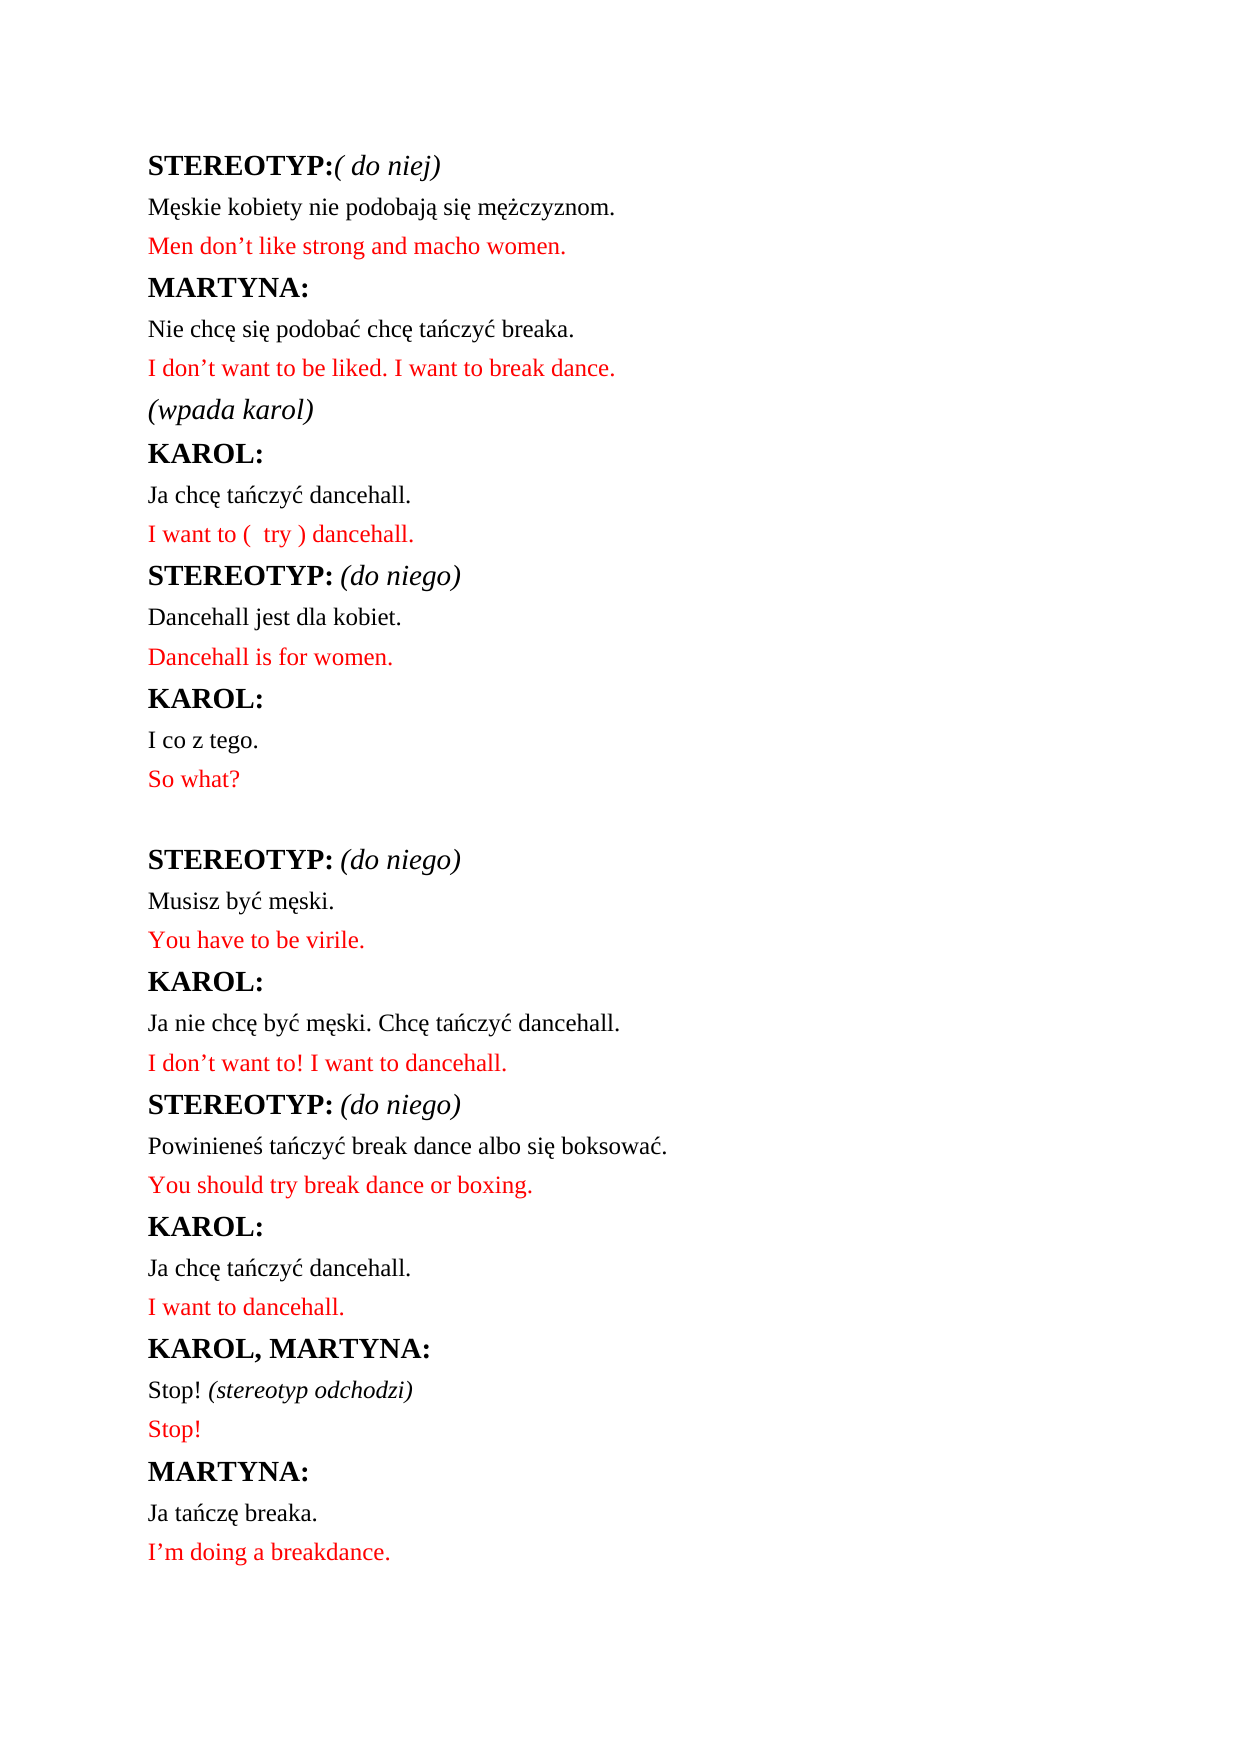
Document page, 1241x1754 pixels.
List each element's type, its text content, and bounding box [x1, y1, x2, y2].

text MARTYNA: [148, 1454, 1093, 1487]
text KAROL: [148, 964, 1093, 998]
text STEREOTYP:( do niej) [148, 148, 1093, 181]
text STEREOTYP: (do niego) [148, 842, 1093, 876]
text Men don’t like strong and macho women. [148, 231, 1093, 259]
text Powinieneś tańczyć break dance albo się boksować. [148, 1131, 1093, 1159]
text You have to be virile. [148, 925, 1093, 954]
text I’m doing a breakdance. [148, 1537, 1093, 1566]
text KAROL: [148, 1209, 1093, 1243]
text Dancehall jest dla kobiet. [148, 602, 1093, 631]
text So what? [148, 764, 1093, 793]
text MARTYNA: [148, 270, 1093, 303]
text Ja chcę tańczyć dancehall. [148, 480, 1093, 509]
text Ja tańczę breaka. [148, 1498, 1093, 1526]
text Męskie kobiety nie podobają się mężczyznom. [148, 192, 1093, 220]
text I want to ( try ) dancehall. [148, 519, 1093, 548]
text Stop! [148, 1414, 1093, 1443]
text Nie chcę się podobać chcę tańczyć breaka. [148, 314, 1093, 343]
text (wpada karol) [148, 392, 1093, 426]
text You should try break dance or boxing. [148, 1170, 1093, 1199]
text I want to dancehall. [148, 1292, 1093, 1321]
text KAROL: [148, 436, 1093, 470]
text Ja chcę tańczyć dancehall. [148, 1253, 1093, 1282]
text I don’t want to! I want to dancehall. [148, 1048, 1093, 1076]
text I don’t want to be liked. I want to break dance. [148, 353, 1093, 382]
text KAROL: [148, 681, 1093, 714]
text Dancehall is for women. [148, 642, 1093, 670]
text I co z tego. [148, 725, 1093, 753]
text Stop! (stereotyp odchodzi) [148, 1375, 1093, 1404]
text Musisz być męski. [148, 886, 1093, 915]
text STEREOTYP: (do niego) [148, 558, 1093, 592]
text KAROL, MARTYNA: [148, 1331, 1093, 1365]
text STEREOTYP: (do niego) [148, 1087, 1093, 1120]
text Ja nie chcę być męski. Chcę tańczyć dancehall. [148, 1008, 1093, 1037]
